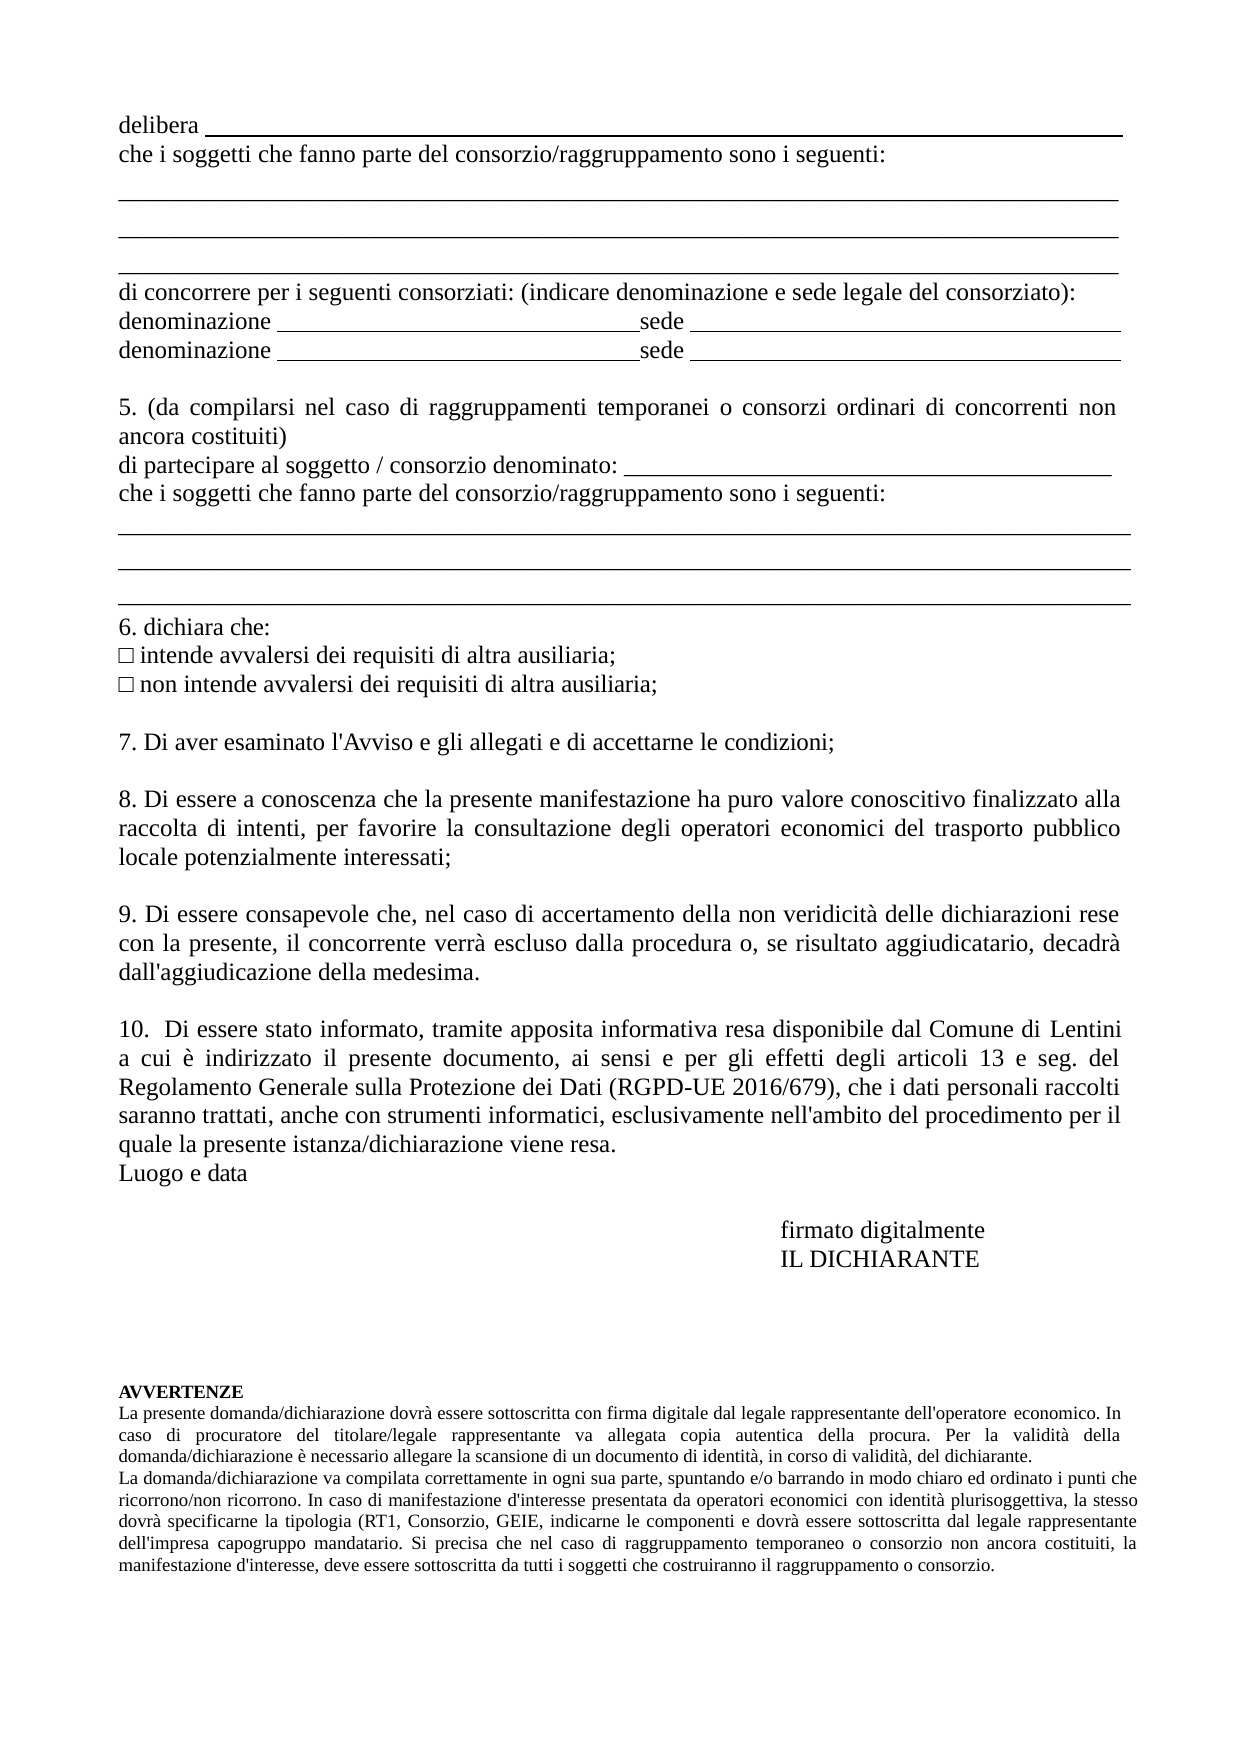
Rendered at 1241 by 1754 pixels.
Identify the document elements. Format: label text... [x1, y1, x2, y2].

list (da compilarsi nel caso di raggruppamenti temporanei o consorzi ordinari di concorrenti non ancora costituiti) [118, 392, 1122, 450]
list Di aver esaminato l'Avviso e gli allegati e di accettarne le condizioni; [118, 727, 1138, 755]
list Di essere a conoscenza che la presente manifestazione ha puro valore conoscitivo finalizzato alla raccolta di intenti, per favorire la consultazione degli operatori economici del trasporto pubblico locale potenzialmente interessati; [118, 784, 1121, 870]
text delibera che i soggetti che fanno parte del consorzio/raggruppamento sono i seguenti: [118, 110, 1124, 168]
text _________________________________________________________________________________ [118, 579, 1138, 607]
text di partecipare al soggetto / consorzio denominato: _______________________________________ [118, 450, 1120, 478]
text ________________________________________________________________________________ [118, 176, 1124, 204]
text firmato digitalmente IL DICHIARANTE [780, 1215, 986, 1273]
list Di essere stato informato, tramite apposita informativa resa disponibile dal Comune di Lentini a cui è indirizzato il presente documento, ai sensi e per gli effetti degli articoli 13 e seg. del Regolamento Generale sulla Protezione dei Dati (RGPD-UE 2016/679), che i dati personali raccolti saranno trattati, anche con strumenti informatici, esclusivamente nell'ambito del procedimento per il quale la presente istanza/dichiarazione viene resa. [118, 1014, 1122, 1158]
list Di essere consapevole che, nel caso di accertamento della non veridicità delle dichiarazioni rese con la presente, il concorrente verrà escluso dalla procedura o, se risultato aggiudicatario, decadrà dall'aggiudicazione della medesima. [118, 899, 1121, 985]
text ________________________________________________________________________________ [118, 248, 1124, 277]
text di concorrere per i seguenti consorziati: (indicare denominazione e sede legale del consorziato): denominazione sede denominazione sede [118, 277, 1122, 363]
text La presente domanda/dichiarazione dovrà essere sottoscritta con firma digitale dal legale rappresentante dell'operatore economico. In caso di procuratore del titolare/legale rappresentante va allegata copia autentica della procura. Per la validità della domanda/dichiarazione è necessario allegare la scansione di un documento di identità, in corso di validità, del dichiarante. [118, 1402, 1121, 1467]
list non intende avvalersi dei requisiti di altra ausiliaria; [118, 669, 1138, 698]
text AVVERTENZE [118, 1381, 1138, 1402]
text _________________________________________________________________________________ [118, 509, 1138, 538]
text _________________________________________________________________________________ [118, 544, 1138, 573]
text La domanda/dichiarazione va compilata correttamente in ogni sua parte, spuntando e/o barrando in modo chiaro ed ordinato i punti che ricorrono/non ricorrono. In caso di manifestazione d'interesse presentata da operatori economici con identità plurisoggettiva, la stesso dovrà specificarne la tipologia (RT1, Consorzio, GEIE, indicarne le componenti e dovrà essere sottoscritta dal legale rappresentante dell'impresa capogruppo mandatario. Si precisa che nel caso di raggruppamento temporaneo o consorzio non ancora costituiti, la manifestazione d'interesse, deve essere sottoscritta da tutti i soggetti che costruiranno il raggruppamento o consorzio. [118, 1467, 1138, 1575]
list intende avvalersi dei requisiti di altra ausiliaria; [118, 640, 616, 669]
text che i soggetti che fanno parte del consorzio/raggruppamento sono i seguenti: [118, 478, 970, 507]
list dichiara che: [118, 612, 1138, 640]
text ________________________________________________________________________________ [118, 212, 1124, 241]
text Luogo e data [118, 1158, 1138, 1187]
